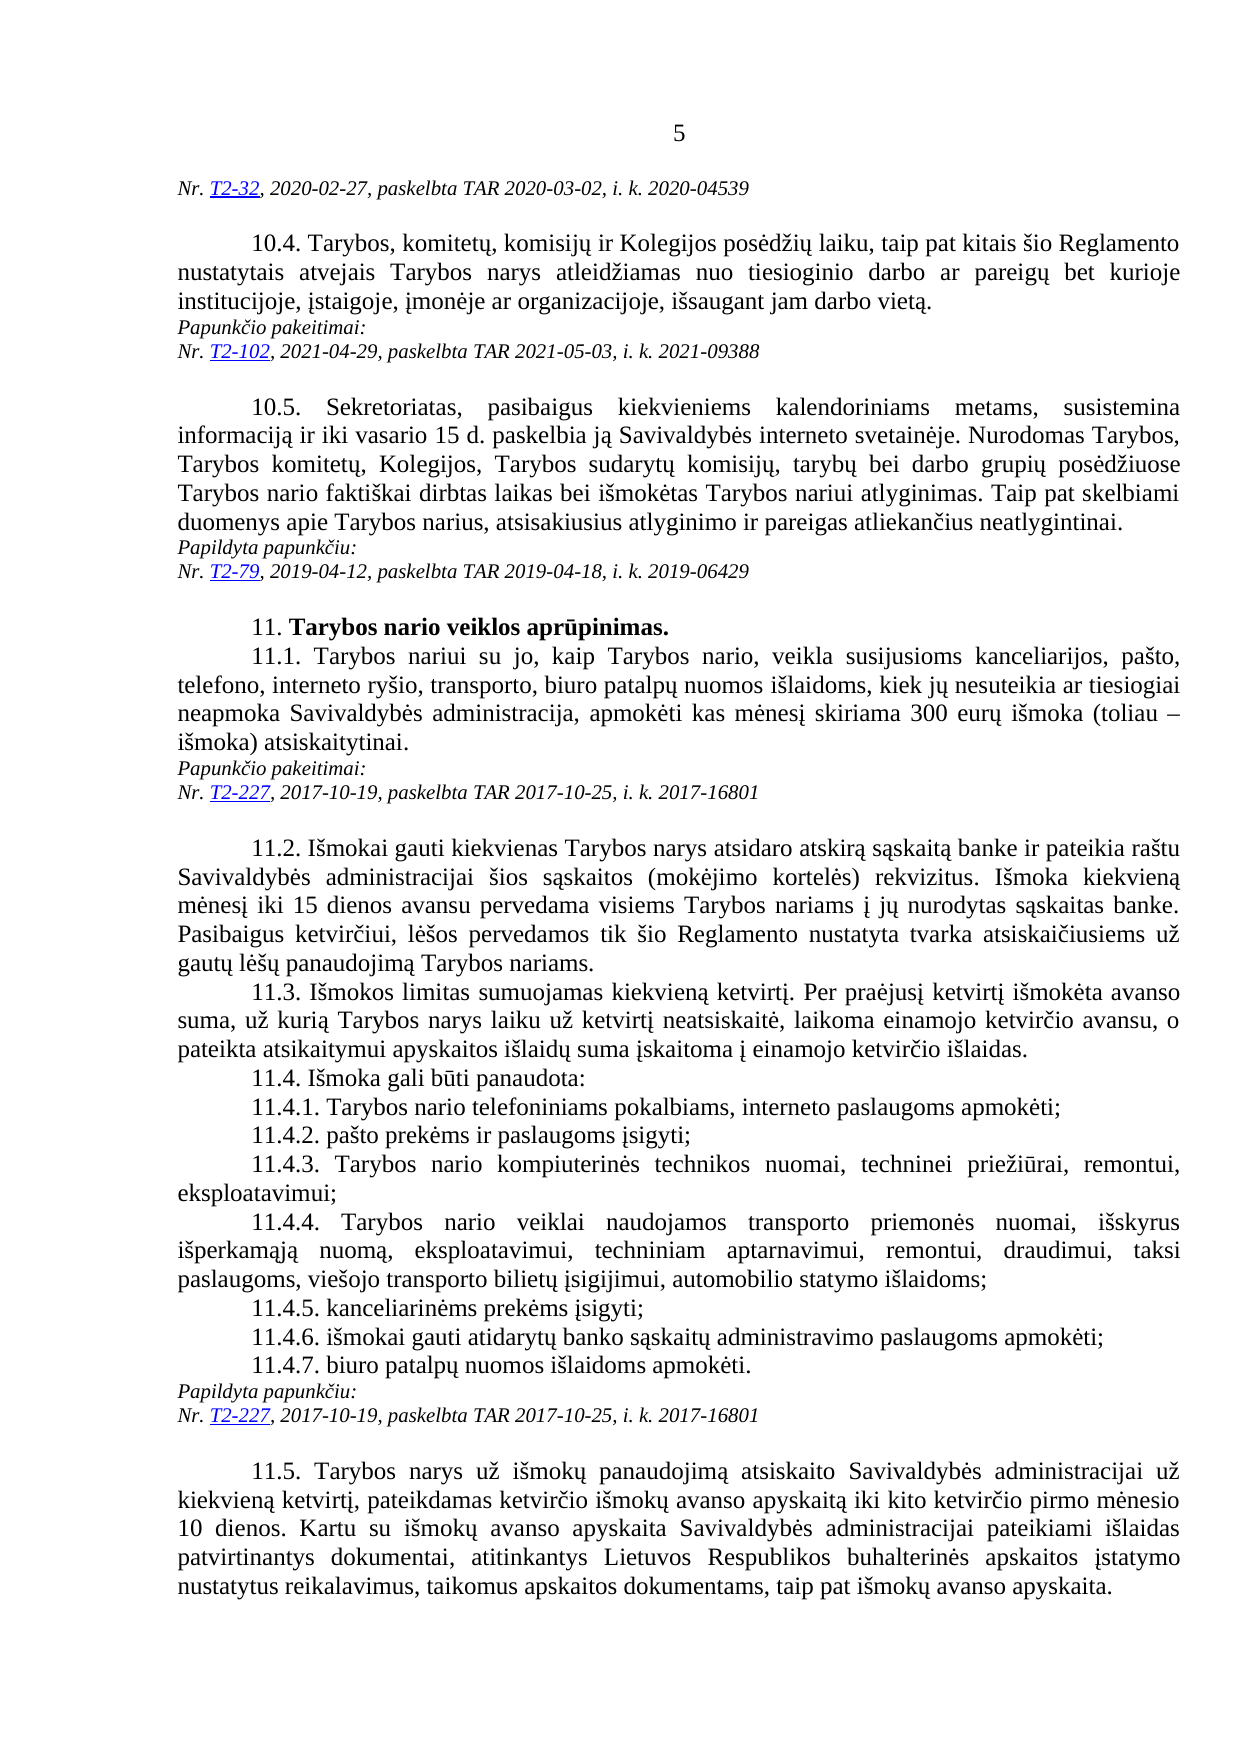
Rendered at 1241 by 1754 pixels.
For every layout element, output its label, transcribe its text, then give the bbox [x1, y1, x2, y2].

text 11.4.3. Tarybos nario kompiuterinės technikos nuomai, techninei priežiūrai, remontui, eksploatavimui; [177, 1149, 1181, 1207]
text 11.4.4. Tarybos nario veiklai naudojamos transporto priemonės nuomai, išskyrus išperkamąją nuomą, eksploatavimui, techniniam aptarnavimui, remontui, draudimui, taksi paslaugoms, viešojo transporto bilietų įsigijimui, automobilio statymo išlaidoms; [177, 1207, 1181, 1293]
text 10.5. Sekretoriatas, pasibaigus kiekvieniems kalendoriniams metams, susistemina informaciją ir iki vasario 15 d. paskelbia ją Savivaldybės interneto svetainėje. Nurodomas Tarybos, Tarybos komitetų, Kolegijos, Tarybos sudarytų komisijų, tarybų bei darbo grupių posėdžiuose Tarybos nario faktiškai dirbtas laikas bei išmokėtas Tarybos nariui atlyginimas. Taip pat skelbiami duomenys apie Tarybos narius, atsisakiusius atlyginimo ir pareigas atliekančius neatlygintinai. [177, 392, 1181, 535]
text 11.4. Išmoka gali būti panaudota: [177, 1063, 1181, 1092]
text 11.4.2. pašto prekėms ir paslaugoms įsigyti; [177, 1120, 1181, 1149]
text Papunkčio pakeitimai: [177, 315, 1181, 339]
text 11.3. Išmokos limitas sumuojamas kiekvieną ketvirtį. Per praėjusį ketvirtį išmokėta avanso suma, už kurią Tarybos narys laiku už ketvirtį neatsiskaitė, laikoma einamojo ketvirčio avansu, o pateikta atsikaitymui apyskaitos išlaidų suma įskaitoma į einamojo ketvirčio išlaidas. [177, 977, 1181, 1063]
text 11.5. Tarybos narys už išmokų panaudojimą atsiskaito Savivaldybės administracijai už kiekvieną ketvirtį, pateikdamas ketvirčio išmokų avanso apyskaitą iki kito ketvirčio pirmo mėnesio 10 dienos. Kartu su išmokų avanso apyskaita Savivaldybės administracijai pateikiami išlaidas patvirtinantys dokumentai, atitinkantys Lietuvos Respublikos buhalterinės apskaitos įstatymo nustatytus reikalavimus, taikomus apskaitos dokumentams, taip pat išmokų avanso apyskaita. [177, 1456, 1181, 1600]
text Nr. T2-32, 2020-02-27, paskelbta TAR 2020-03-02, i. k. 2020-04539 [177, 176, 1181, 200]
text Papildyta papunkčiu: [177, 535, 1181, 559]
text Nr. T2-102, 2021-04-29, paskelbta TAR 2021-05-03, i. k. 2021-09388 [177, 339, 1181, 363]
text Nr. T2-227, 2017-10-19, paskelbta TAR 2017-10-25, i. k. 2017-16801 [177, 780, 1181, 804]
text 11. Tarybos nario veiklos aprūpinimas. [177, 612, 1181, 641]
text Nr. T2-79, 2019-04-12, paskelbta TAR 2019-04-18, i. k. 2019-06429 [177, 559, 1181, 583]
text 11.4.6. išmokai gauti atidarytų banko sąskaitų administravimo paslaugoms apmokėti; [177, 1322, 1181, 1350]
text Papunkčio pakeitimai: [177, 756, 1181, 780]
text 11.2. Išmokai gauti kiekvienas Tarybos narys atsidaro atskirą sąskaitą banke ir pateikia raštu Savivaldybės administracijai šios sąskaitos (mokėjimo kortelės) rekvizitus. Išmoka kiekvieną mėnesį iki 15 dienos avansu pervedama visiems Tarybos nariams į jų nurodytas sąskaitas banke. Pasibaigus ketvirčiui, lėšos pervedamos tik šio Reglamento nustatyta tvarka atsiskaičiusiems už gautų lėšų panaudojimą Tarybos nariams. [177, 833, 1181, 977]
text Nr. T2-227, 2017-10-19, paskelbta TAR 2017-10-25, i. k. 2017-16801 [177, 1403, 1181, 1427]
text 11.1. Tarybos nariui su jo, kaip Tarybos nario, veikla susijusioms kanceliarijos, pašto, telefono, interneto ryšio, transporto, biuro patalpų nuomos išlaidoms, kiek jų nesuteikia ar tiesiogiai neapmoka Savivaldybės administracija, apmokėti kas mėnesį skiriama 300 eurų išmoka (toliau – išmoka) atsiskaitytinai. [177, 641, 1181, 756]
text 11.4.1. Tarybos nario telefoniniams pokalbiams, interneto paslaugoms apmokėti; [177, 1092, 1181, 1120]
text 10.4. Tarybos, komitetų, komisijų ir Kolegijos posėdžių laiku, taip pat kitais šio Reglamento nustatytais atvejais Tarybos narys atleidžiamas nuo tiesioginio darbo ar pareigų bet kurioje institucijoje, įstaigoje, įmonėje ar organizacijoje, išsaugant jam darbo vietą. [177, 228, 1181, 315]
text 11.4.5. kanceliarinėms prekėms įsigyti; [177, 1293, 1181, 1322]
text 11.4.7. biuro patalpų nuomos išlaidoms apmokėti. [177, 1350, 1181, 1379]
text Papildyta papunkčiu: [177, 1379, 1181, 1403]
